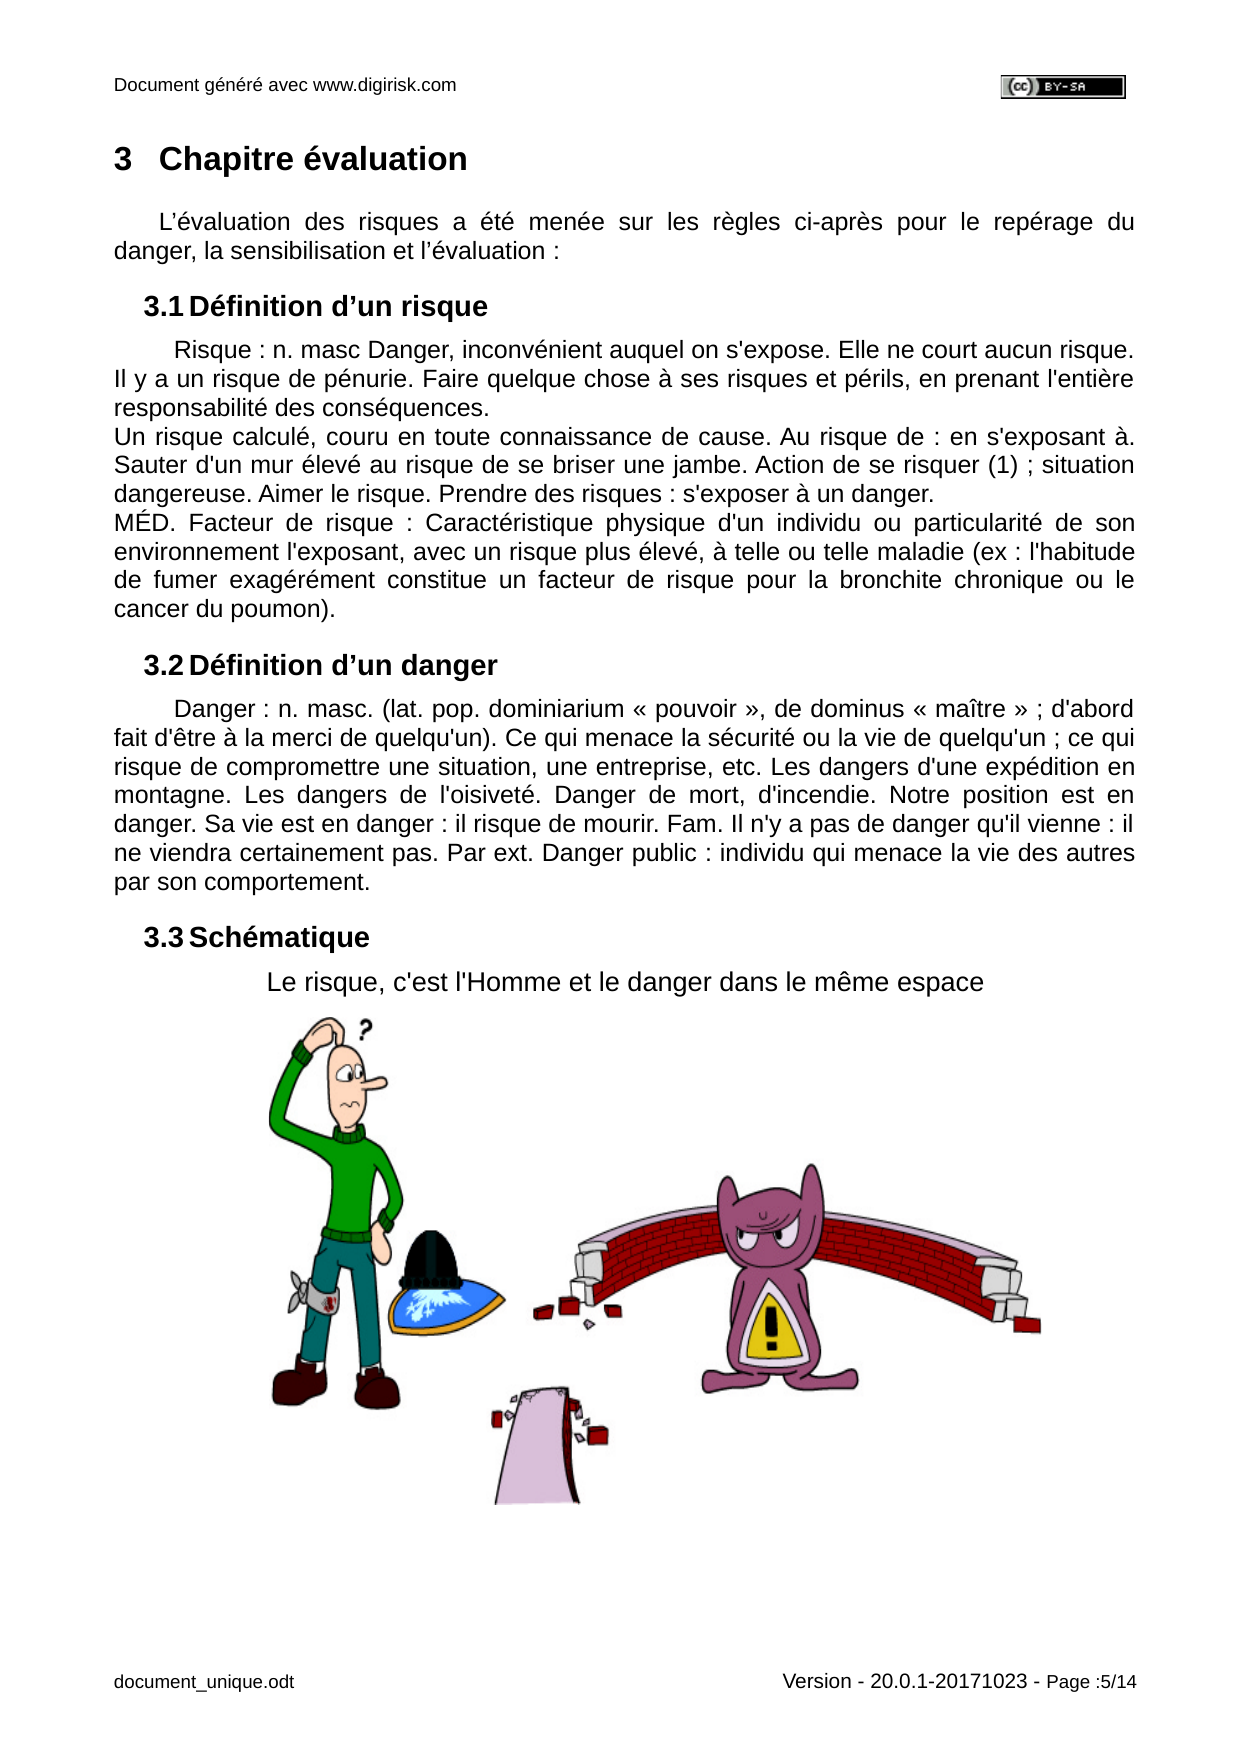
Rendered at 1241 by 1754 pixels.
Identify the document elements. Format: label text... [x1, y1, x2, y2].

subtitle Définition d’un danger [143, 648, 1137, 681]
picture [268, 1017, 1042, 1505]
subtitle Schématique [143, 920, 1137, 954]
text Danger : n. masc. (lat. pop. dominiarium « pouvoir », de dominus « maître » ; d'abord fait d'être à la merci de quelqu'un). Ce qui menace la sécurité ou la vie de quelqu'un ; ce qui risque de compromettre une situation, une entreprise, etc. Les dangers d'une expédition en montagne. Les dangers de l'oisiveté. Danger de mort, d'incendie. Notre position est en danger. Sa vie est en danger : il risque de mourir. Fam. Il n'y a pas de danger qu'il vienne : il ne viendra certainement pas. Par ext. Danger public : individu qui menace la vie des autres par son comportement. [114, 694, 1137, 895]
text Risque : n. masc Danger, inconvénient auquel on s'expose. Elle ne court aucun risque. Il y a un risque de pénurie. Faire quelque chose à ses risques et périls, en prenant l'entière responsabilité des conséquences. [114, 335, 1137, 422]
subtitle Définition d’un risque [143, 289, 1137, 323]
text Un risque calculé, couru en toute connaissance de cause. Au risque de : en s'exposant à. Sauter d'un mur élevé au risque de se briser une jambe. Action de se risquer (1) ; situation dangereuse. Aimer le risque. Prendre des risques : s'exposer à un danger. [114, 422, 1137, 508]
text Le risque, c'est l'Homme et le danger dans le même espace [114, 966, 1137, 997]
text MÉD. Facteur de risque : Caractéristique physique d'un individu ou particularité de son environnement l'exposant, avec un risque plus élevé, à telle ou telle maladie (ex : l'habitude de fumer exagérément constitue un facteur de risque pour la bronchite chronique ou le cancer du poumon). [114, 508, 1137, 623]
subtitle Chapitre évaluation [114, 139, 1137, 177]
text L’évaluation des risques a été menée sur les règles ci-après pour le repérage du danger, la sensibilisation et l’évaluation : [114, 207, 1137, 264]
picture [1000, 75, 1126, 99]
